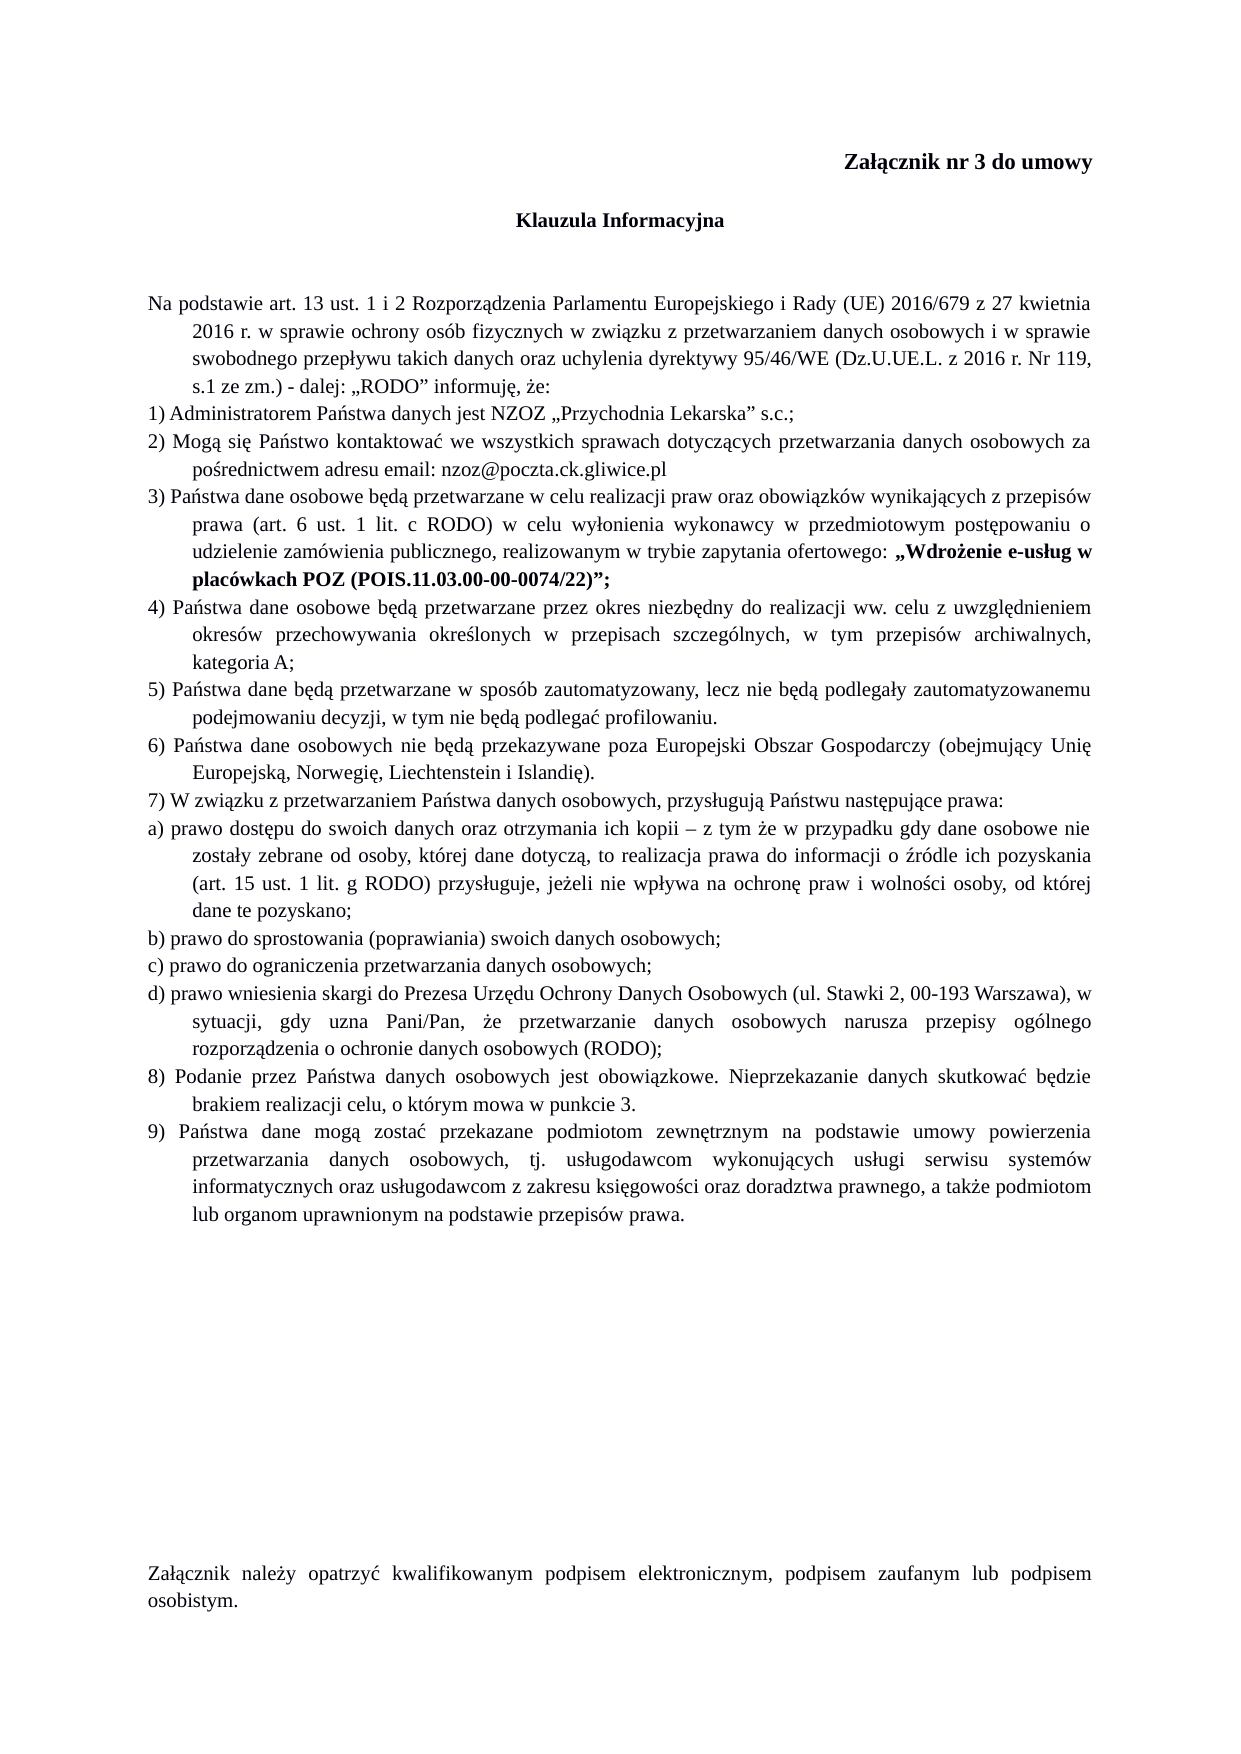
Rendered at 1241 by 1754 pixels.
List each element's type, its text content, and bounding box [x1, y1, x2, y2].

text d) prawo wniesienia skargi do Prezesa Urzędu Ochrony Danych Osobowych (ul. Stawki 2, 00-193 Warszawa), w sytuacji, gdy uzna Pani/Pan, że przetwarzanie danych osobowych narusza przepisy ogólnego rozporządzenia o ochronie danych osobowych (RODO); [148, 981, 1092, 1060]
text 8) Podanie przez Państwa danych osobowych jest obowiązkowe. Nieprzekazanie danych skutkować będzie brakiem realizacji celu, o którym mowa w punkcie 3. [148, 1064, 1092, 1116]
text 9) Państwa dane mogą zostać przekazane podmiotom zewnętrznym na podstawie umowy powierzenia przetwarzania danych osobowych, tj. usługodawcom wykonujących usługi serwisu systemów informatycznych oraz usługodawcom z zakresu księgowości oraz doradztwa prawnego, a także podmiotom lub organom uprawnionym na podstawie przepisów prawa. [148, 1119, 1092, 1226]
text 7) W związku z przetwarzaniem Państwa danych osobowych, przysługują Państwu następujące prawa: [148, 788, 1092, 812]
text 4) Państwa dane osobowe będą przetwarzane przez okres niezbędny do realizacji ww. celu z uwzględnieniem okresów przechowywania określonych w przepisach szczególnych, w tym przepisów archiwalnych, kategoria A; [148, 594, 1092, 674]
text Załącznik należy opatrzyć kwalifikowanym podpisem elektronicznym, podpisem zaufanym lub podpisem osobistym. [148, 1561, 1092, 1612]
list Załącznik nr 3 do umowy [148, 148, 1092, 174]
text 5) Państwa dane będą przetwarzane w sposób zautomatyzowany, lecz nie będą podlegały zautomatyzowanemu podejmowaniu decyzji, w tym nie będą podlegać profilowaniu. [148, 677, 1092, 729]
text Na podstawie art. 13 ust. 1 i 2 Rozporządzenia Parlamentu Europejskiego i Rady (UE) 2016/679 z 27 kwietnia 2016 r. w sprawie ochrony osób fizycznych w związku z przetwarzaniem danych osobowych i w sprawie swobodnego przepływu takich danych oraz uchylenia dyrektywy 95/46/WE (Dz.U.UE.L. z 2016 r. Nr 119, s.1 ze zm.) - dalej: „RODO” informuję, że: [148, 291, 1092, 398]
text a) prawo dostępu do swoich danych oraz otrzymania ich kopii – z tym że w przypadku gdy dane osobowe nie zostały zebrane od osoby, której dane dotyczą, to realizacja prawa do informacji o źródle ich pozyskania (art. 15 ust. 1 lit. g RODO) przysługuje, jeżeli nie wpływa na ochronę praw i wolności osoby, od której dane te pozyskano; [148, 815, 1092, 922]
text 6) Państwa dane osobowych nie będą przekazywane poza Europejski Obszar Gospodarczy (obejmujący Unię Europejską, Norwegię, Liechtenstein i Islandię). [148, 733, 1092, 784]
text 1) Administratorem Państwa danych jest NZOZ „Przychodnia Lekarska” s.c.; [148, 401, 1092, 425]
text c) prawo do ograniczenia przetwarzania danych osobowych; [148, 953, 1092, 977]
text 2) Mogą się Państwo kontaktować we wszystkich sprawach dotyczących przetwarzania danych osobowych za pośrednictwem adresu email: nzoz@poczta.ck.gliwice.pl [148, 429, 1092, 481]
text 3) Państwa dane osobowe będą przetwarzane w celu realizacji praw oraz obowiązków wynikających z przepisów prawa (art. 6 ust. 1 lit. c RODO) w celu wyłonienia wykonawcy w przedmiotowym postępowaniu o udzielenie zamówienia publicznego, realizowanym w trybie zapytania ofertowego: „Wdrożenie e-usług w placówkach POZ (POIS.11.03.00-00-0074/22)”; [148, 484, 1092, 591]
text b) prawo do sprostowania (poprawiania) swoich danych osobowych; [148, 926, 1092, 950]
list Klauzula Informacyjna [148, 208, 1092, 232]
